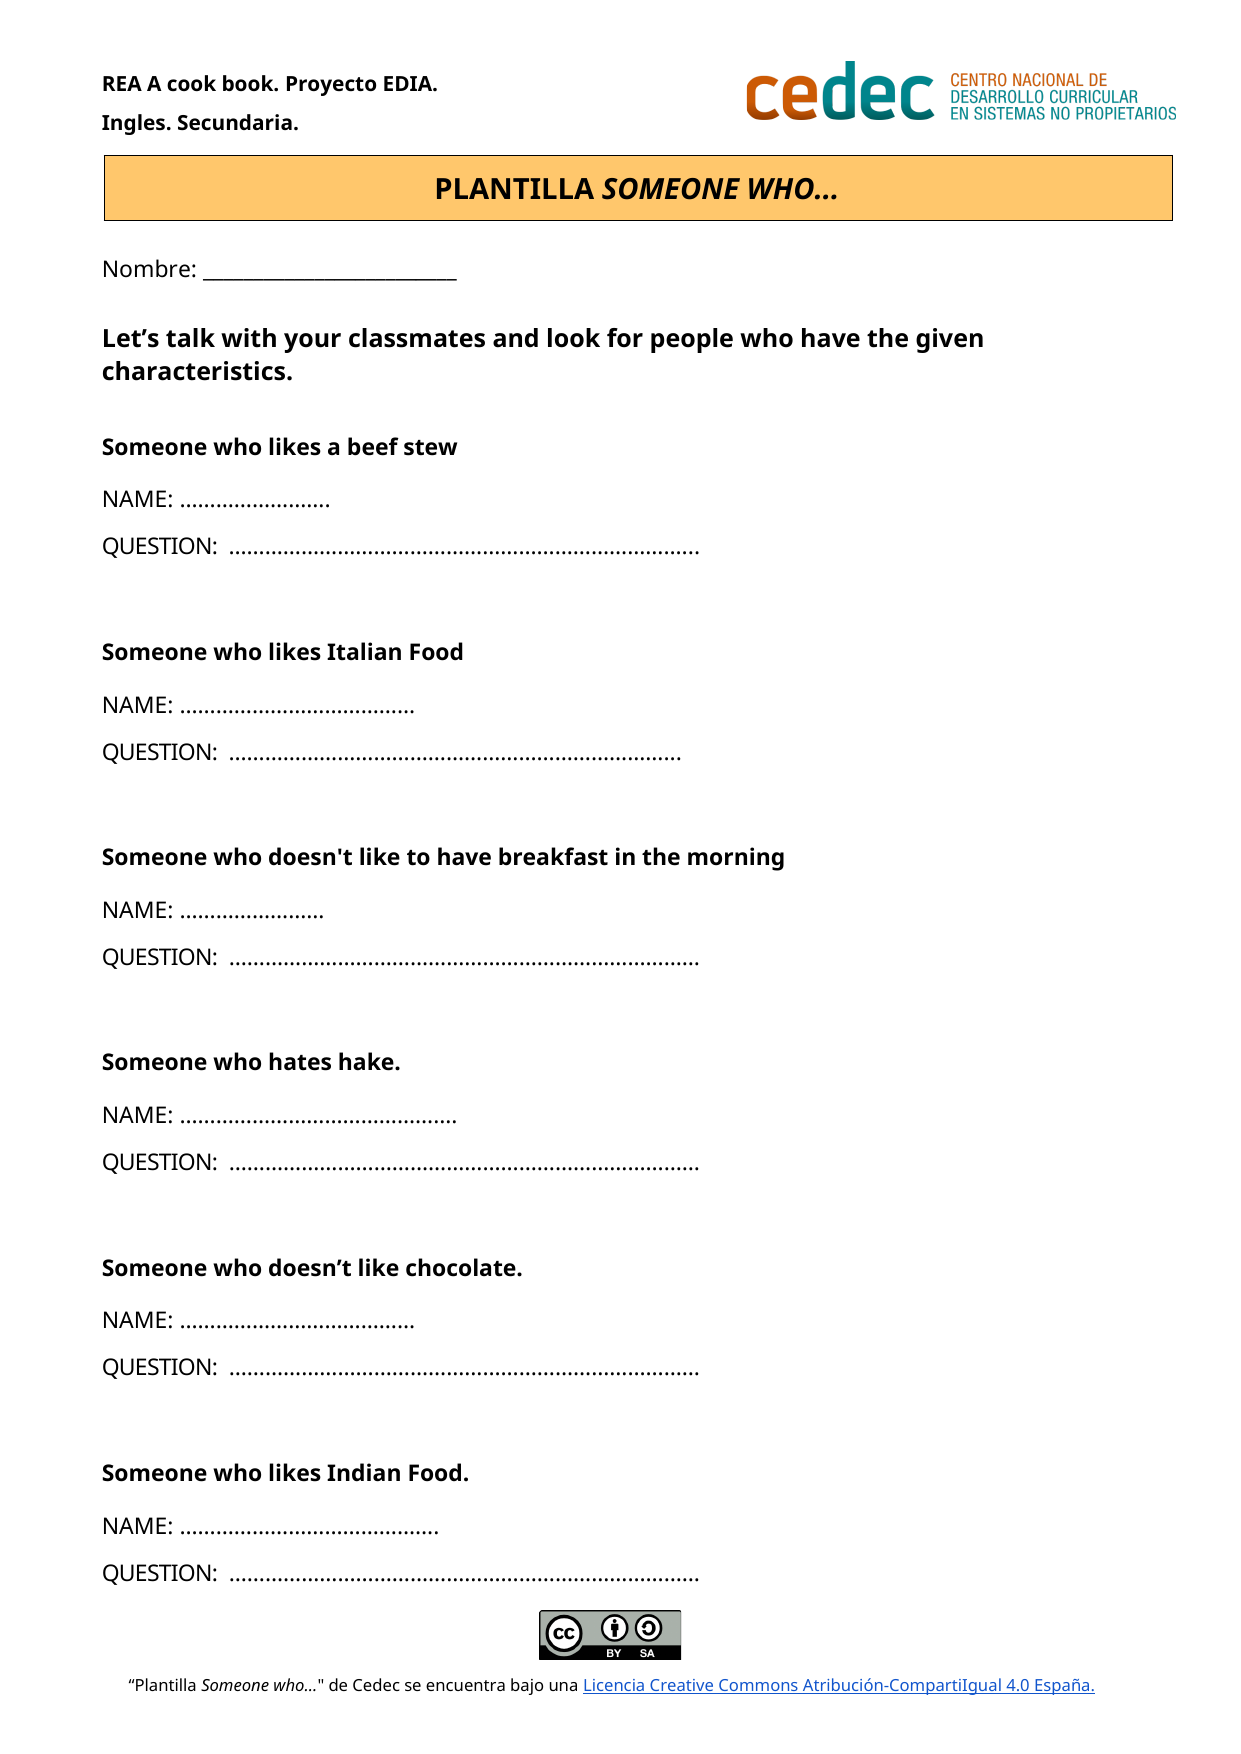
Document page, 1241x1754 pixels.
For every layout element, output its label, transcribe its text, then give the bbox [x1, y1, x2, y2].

text Someone who doesn't like to have breakfast in the morning [102, 841, 1151, 872]
text Someone who hates hake. [102, 1046, 1151, 1078]
text NAME: ……………………. QUESTION: …………………………………………………………………... [102, 483, 1151, 561]
text Someone who likes Italian Food [102, 636, 1151, 667]
text Someone who likes Indian Food. [102, 1457, 1151, 1488]
text NAME: ………………………………… QUESTION: ………………………………………………………………... [102, 688, 1151, 767]
text Let’s talk with your classmates and look for people who have the given characteristics. [102, 321, 1151, 387]
text NAME: …………………… QUESTION: …………………………………………………………………… [102, 894, 1151, 972]
picture [539, 1610, 682, 1660]
text Nombre: _________________________ [102, 253, 1163, 284]
text NAME: ………………………………… QUESTION: …………………………………………………………………… [102, 1304, 1151, 1383]
text NAME: ………………………………………. QUESTION: …………………………………………………………………… [102, 1099, 1151, 1177]
text Someone who likes a beef stew [102, 430, 1151, 462]
table_header PLANTILLA SOMEONE WHO... [105, 156, 1172, 220]
text NAME: ……………………………………. QUESTION: …………………………………………………………………… [102, 1510, 1151, 1588]
picture [746, 61, 1176, 120]
text Someone who doesn’t like chocolate. [102, 1252, 1151, 1283]
